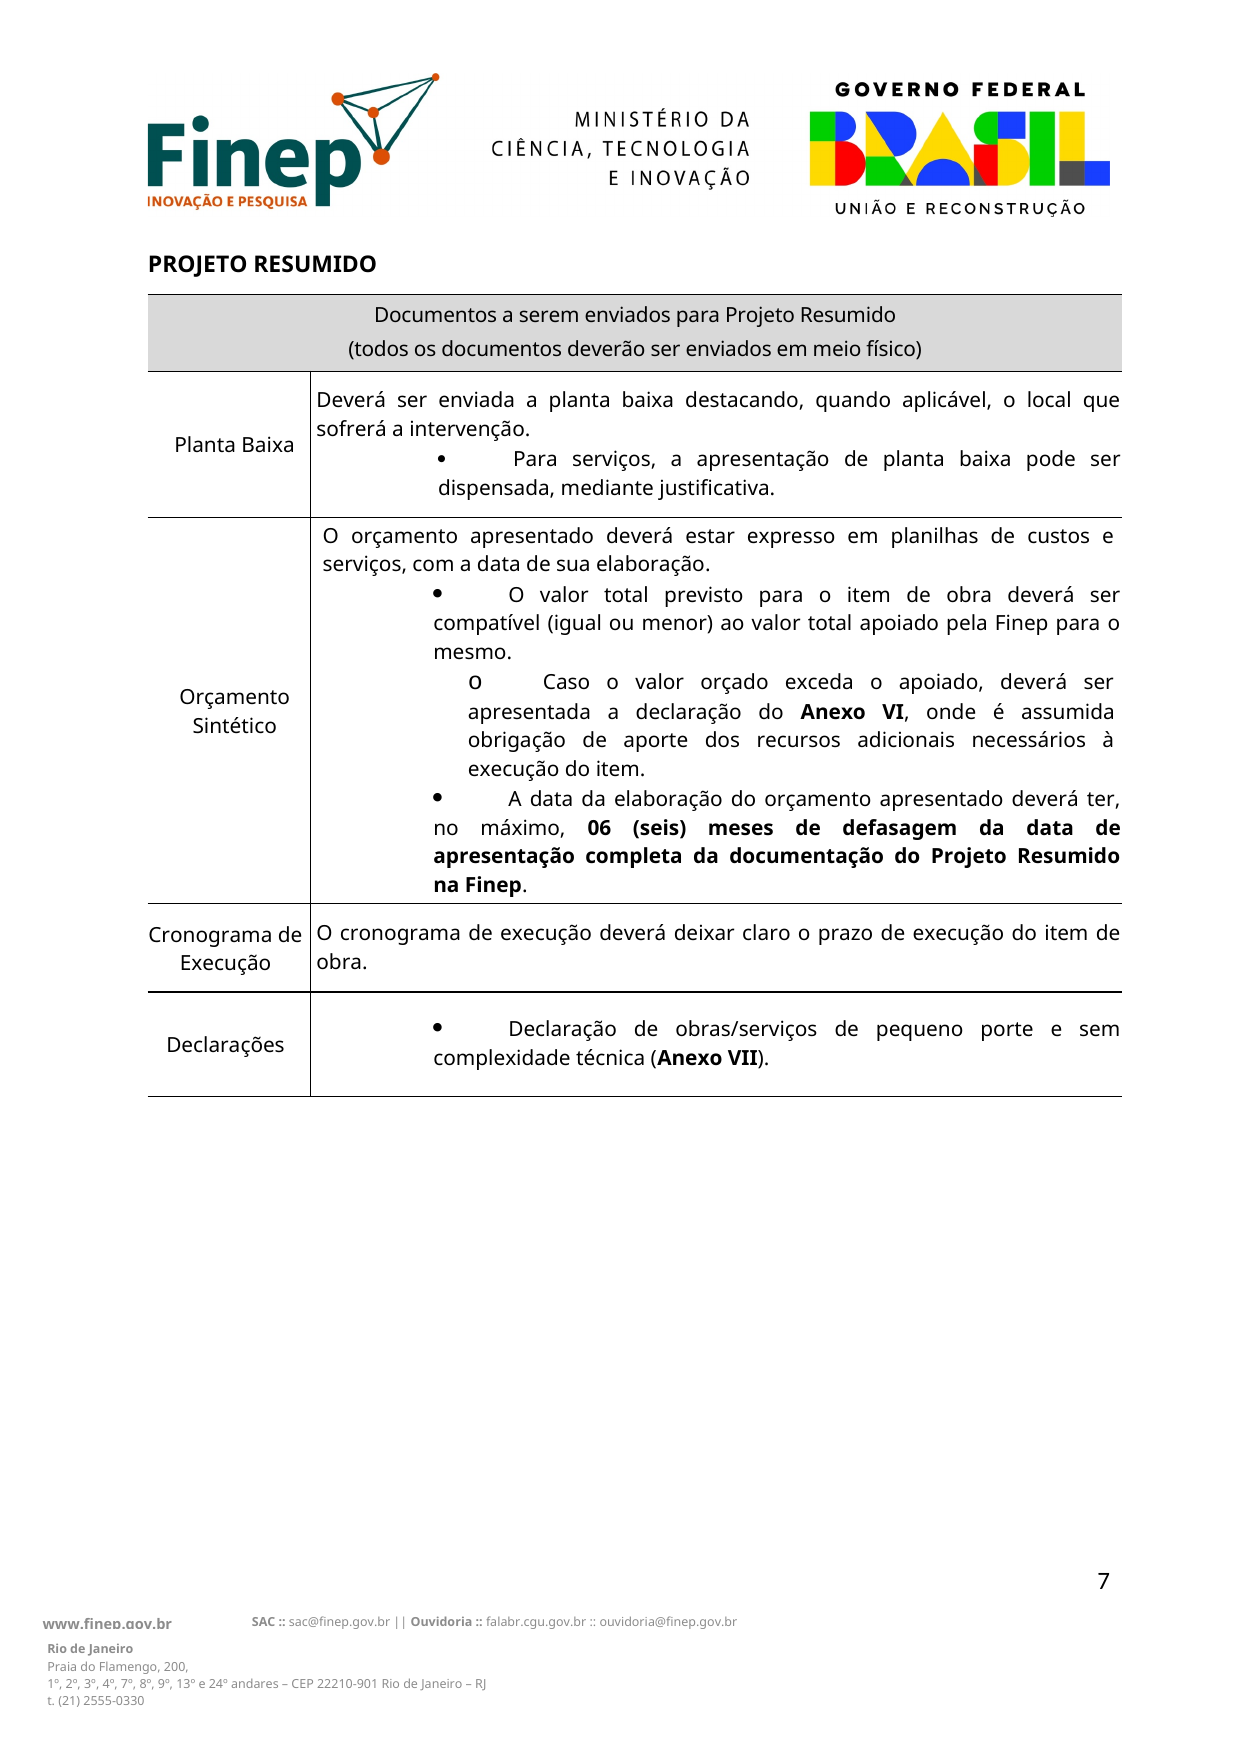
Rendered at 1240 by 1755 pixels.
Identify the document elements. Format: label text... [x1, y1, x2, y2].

table_cell Declarações [148, 993, 310, 1096]
text PROJETO RESUMIDO [148, 247, 1110, 279]
table_cell Deverá ser enviada a planta baixa destacando, quando aplicável, o local que sofrerá a intervenção. Para serviços, a apresentação de planta baixa pode ser dispensada, mediante justificativa. [311, 372, 1122, 517]
table_cell Cronograma de Execução [148, 904, 310, 991]
table_cell Planta Baixa [148, 372, 310, 517]
table_header Documentos a serem enviados para Projeto Resumido (todos os documentos deverão ser enviados em meio físico) [148, 295, 1122, 371]
table_cell Orçamento Sintético [148, 518, 310, 903]
table_cell O orçamento apresentado deverá estar expresso em planilhas de custos e serviços, com a data de sua elaboração. O valor total previsto para o item de obra deverá ser compatível (igual ou menor) ao valor total apoiado pela Finep para o mesmo. Caso o valor orçado exceda o apoiado, deverá ser apresentada a declaração do Anexo VI, onde é assumida obrigação de aporte dos recursos adicionais necessários à execução do item. A data da elaboração do orçamento apresentado deverá ter, no máximo, 06 (seis) meses de defasagem da data de apresentação completa da documentação do Projeto Resumido na Finep. [311, 518, 1122, 903]
table_cell O cronograma de execução deverá deixar claro o prazo de execução do item de obra. [311, 904, 1122, 991]
table_cell Declaração de obras/serviços de pequeno porte e sem complexidade técnica (Anexo VII). [311, 993, 1122, 1096]
